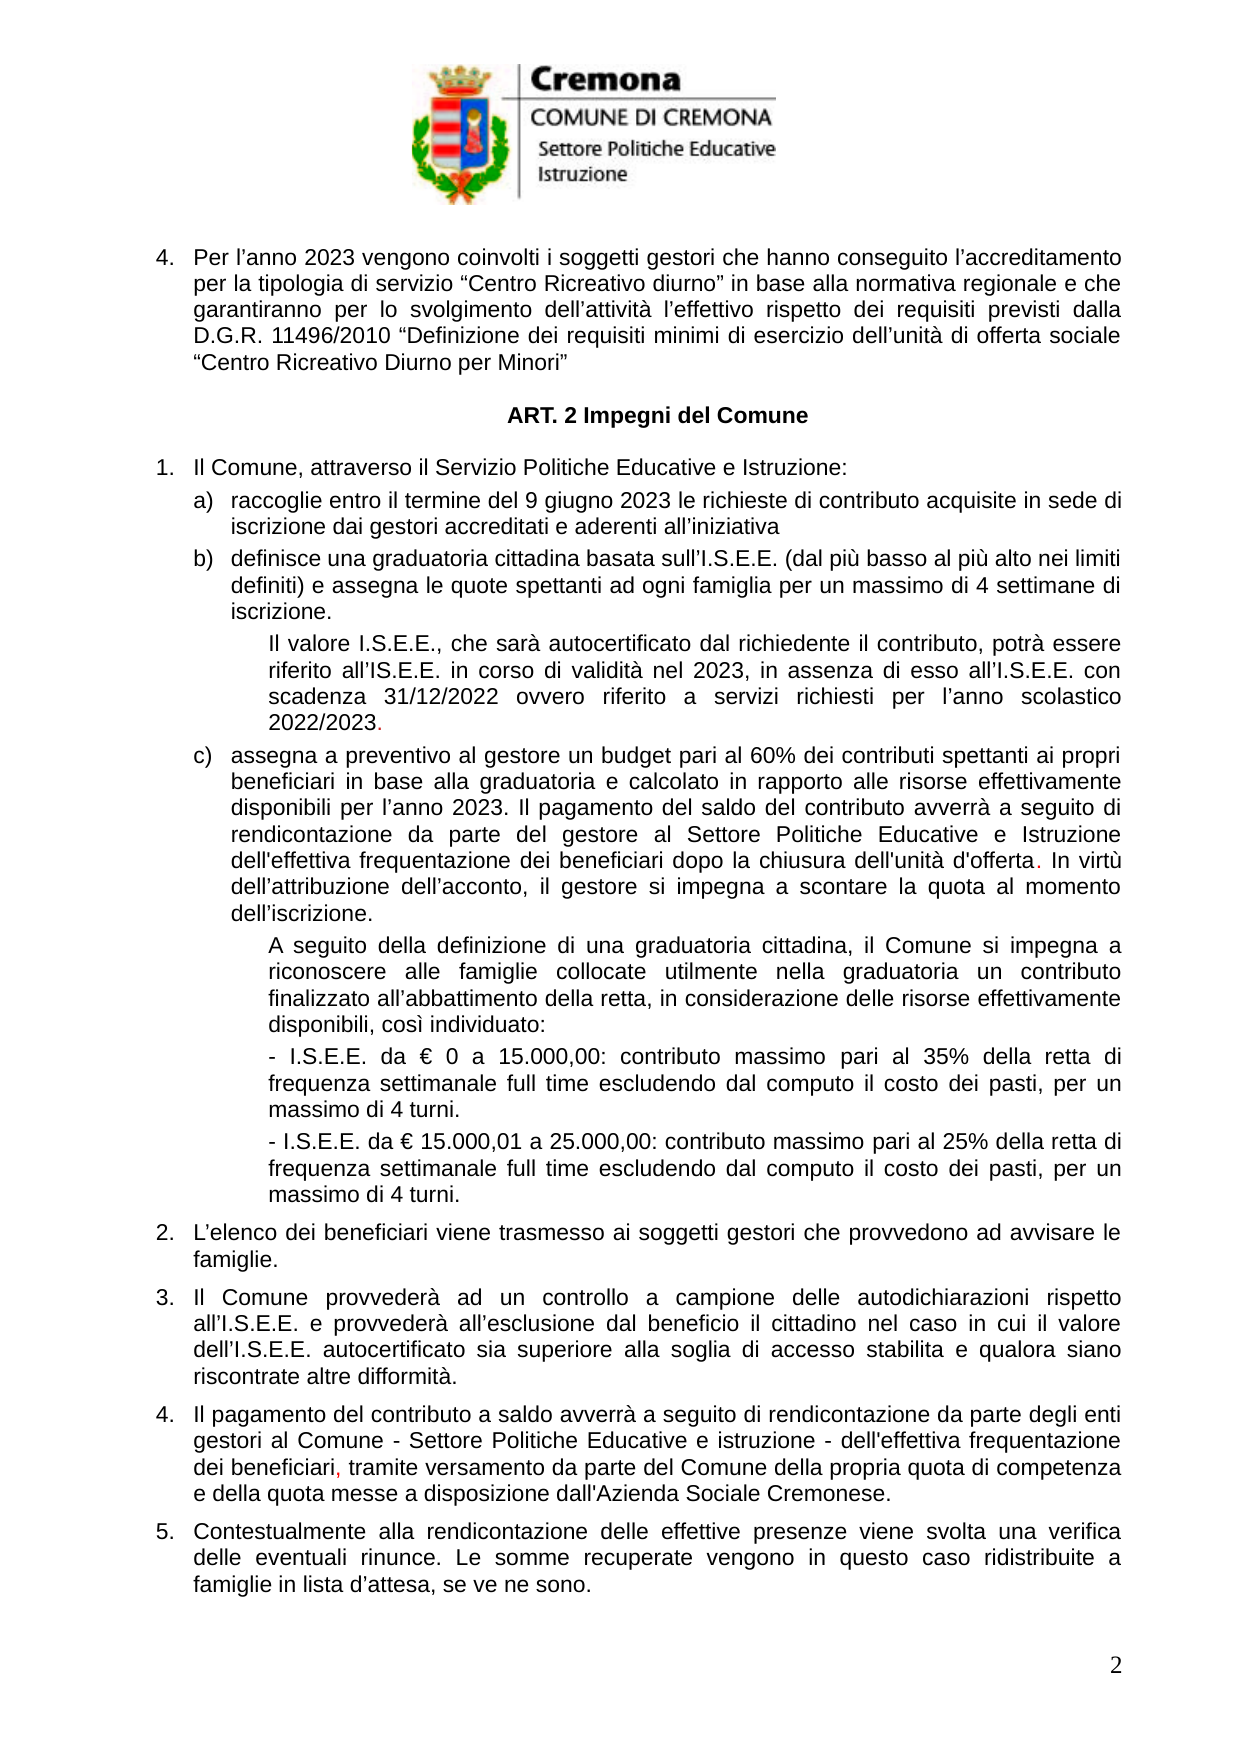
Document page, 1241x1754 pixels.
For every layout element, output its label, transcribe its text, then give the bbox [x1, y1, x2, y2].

picture [411, 64, 776, 205]
text A seguito della definizione di una graduatoria cittadina, il Comune si impegna a riconoscere alle famiglie collocate utilmente nella graduatoria un contributo finalizzato all’abbattimento della retta, in considerazione delle risorse effettivamente disponibili, così individuato: [268, 932, 1122, 1037]
list L’elenco dei beneficiari viene trasmesso ai soggetti gestori che provvedono ad avvisare le famiglie. [156, 1219, 1122, 1272]
list raccoglie entro il termine del 9 giugno 2023 le richieste di contributo acquisite in sede di iscrizione dai gestori accreditati e aderenti all’iniziativa [193, 487, 1122, 539]
list Il Comune provvederà ad un controllo a campione delle autodichiarazioni rispetto all’I.S.E.E. e provvederà all’esclusione dal beneficio il cittadino nel caso in cui il valore dell’I.S.E.E. autocertificato sia superiore alla soglia di accesso stabilita e qualora siano riscontrate altre difformità. [156, 1284, 1122, 1389]
list definisce una graduatoria cittadina basata sull’I.S.E.E. (dal più basso al più alto nei limiti definiti) e assegna le quote spettanti ad ogni famiglia per un massimo di 4 settimane di iscrizione. [193, 545, 1122, 624]
list assegna a preventivo al gestore un budget pari al 60% dei contributi spettanti ai propri beneficiari in base alla graduatoria e calcolato in rapporto alle risorse effettivamente disponibili per l’anno 2023. Il pagamento del saldo del contributo avverrà a seguito di rendicontazione da parte del gestore al Settore Politiche Educative e Istruzione dell'effettiva frequentazione dei beneficiari dopo la chiusura dell'unità d'offerta. In virtù dell’attribuzione dell’acconto, il gestore si impegna a scontare la quota al momento dell’iscrizione. [193, 742, 1122, 926]
text - I.S.E.E. da € 0 a 15.000,00: contributo massimo pari al 35% della retta di frequenza settimanale full time escludendo dal computo il costo dei pasti, per un massimo di 4 turni. [268, 1043, 1122, 1122]
list Per l’anno 2023 vengono coinvolti i soggetti gestori che hanno conseguito l’accreditamento per la tipologia di servizio “Centro Ricreativo diurno” in base alla normativa regionale e che garantiranno per lo svolgimento dell’attività l’effettivo rispetto dei requisiti previsti dalla D.G.R. 11496/2010 “Definizione dei requisiti minimi di esercizio dell’unità di offerta sociale “Centro Ricreativo Diurno per Minori” [156, 243, 1122, 375]
list Il pagamento del contributo a saldo avverrà a seguito di rendicontazione da parte degli enti gestori al Comune - Settore Politiche Educative e istruzione - dell'effettiva frequentazione dei beneficiari, tramite versamento da parte del Comune della propria quota di competenza e della quota messe a disposizione dall'Azienda Sociale Cremonese. [156, 1401, 1122, 1506]
text - I.S.E.E. da € 15.000,01 a 25.000,00: contributo massimo pari al 25% della retta di frequenza settimanale full time escludendo dal computo il costo dei pasti, per un massimo di 4 turni. [268, 1128, 1122, 1207]
text ART. 2 Impegni del Comune [193, 402, 1122, 428]
list Contestualmente alla rendicontazione delle effettive presenze viene svolta una verifica delle eventuali rinunce. Le somme recuperate vengono in questo caso ridistribuite a famiglie in lista d’attesa, se ve ne sono. [156, 1518, 1122, 1597]
list Il Comune, attraverso il Servizio Politiche Educative e Istruzione: [156, 454, 1122, 481]
text Il valore I.S.E.E., che sarà autocertificato dal richiedente il contributo, potrà essere riferito all’IS.E.E. in corso di validità nel 2023, in assenza di esso all’I.S.E.E. con scadenza 31/12/2022 ovvero riferito a servizi richiesti per l’anno scolastico 2022/2023. [268, 630, 1122, 736]
